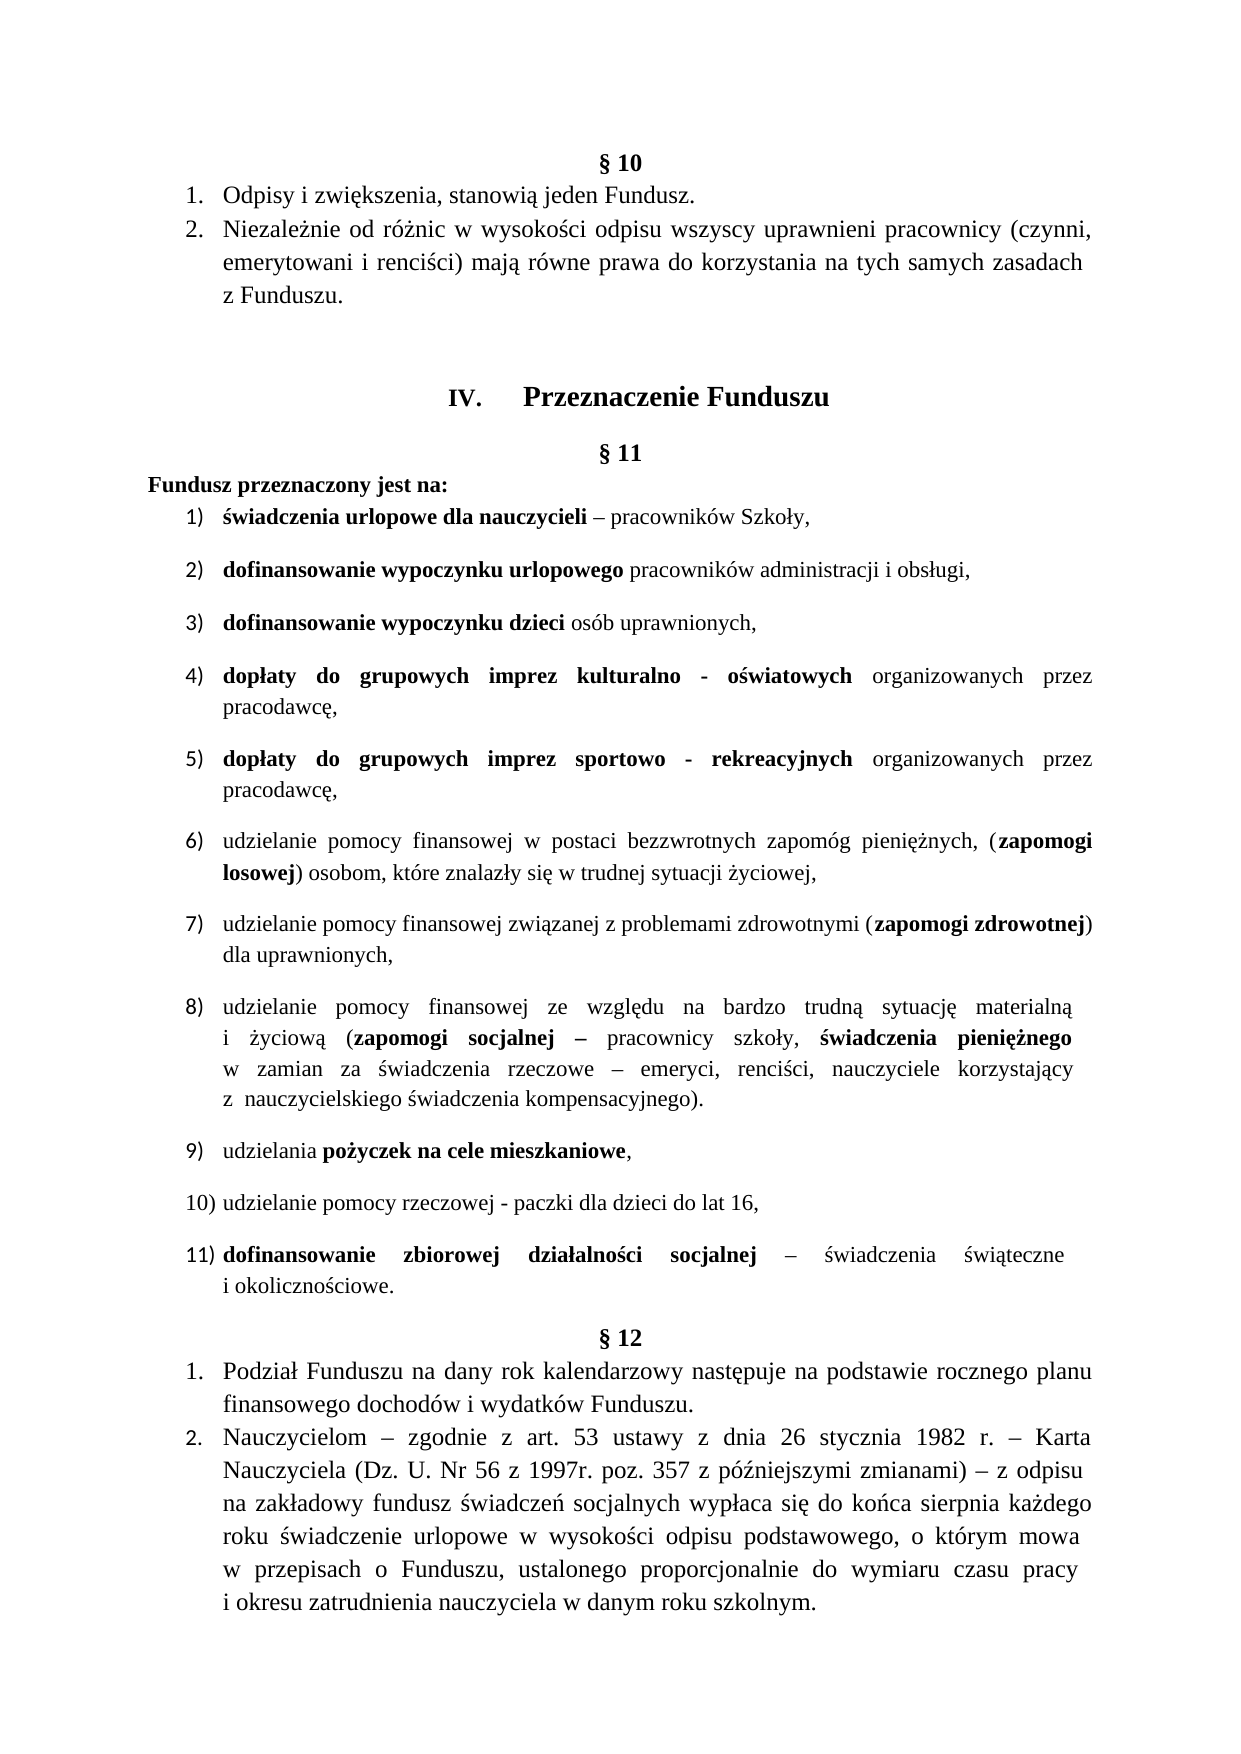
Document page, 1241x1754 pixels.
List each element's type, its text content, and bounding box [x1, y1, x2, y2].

list udzielanie pomocy rzeczowej - paczki dla dzieci do lat 16, [185, 1189, 1093, 1215]
list dofinansowanie zbiorowej działalności socjalnej – świadczenia świąteczne i okolicznościowe. [185, 1240, 1093, 1298]
list udzielanie pomocy finansowej ze względu na bardzo trudną sytuację materialną i życiową (zapomogi socjalnej – pracownicy szkoły, świadczenia pieniężnego w zamian za świadczenia rzeczowe – emeryci, renciści, nauczyciele korzystający z nauczycielskiego świadczenia kompensacyjnego). [185, 992, 1093, 1111]
text § 10 [148, 148, 1093, 176]
list Niezależnie od różnic w wysokości odpisu wszyscy uprawnieni pracownicy (czynni, emerytowani i renciści) mają równe prawa do korzystania na tych samych zasadach z Funduszu. [185, 214, 1093, 308]
list dofinansowanie wypoczynku urlopowego pracowników administracji i obsługi, [185, 555, 1093, 583]
list Odpisy i zwiększenia, stanowią jeden Fundusz. [185, 181, 1093, 209]
list Nauczycielom – zgodnie z art. 53 ustawy z dnia 26 stycznia 1982 r. – Karta Nauczyciela (Dz. U. Nr 56 z 1997r. poz. 357 z późniejszymi zmianami) – z odpisu na zakładowy fundusz świadczeń socjalnych wypłaca się do końca sierpnia każdego roku świadczenie urlopowe w wysokości odpisu podstawowego, o którym mowa w przepisach o Funduszu, ustalonego proporcjonalnie do wymiaru czasu pracy i okresu zatrudnienia nauczyciela w danym roku szkolnym. [185, 1422, 1093, 1616]
list Przeznaczenie Funduszu [185, 379, 1093, 413]
list dopłaty do grupowych imprez kulturalno - oświatowych organizowanych przez pracodawcę, [185, 661, 1093, 719]
list dopłaty do grupowych imprez sportowo - rekreacyjnych organizowanych przez pracodawcę, [185, 744, 1093, 802]
text Fundusz przeznaczony jest na: [148, 472, 1093, 498]
text § 11 [148, 438, 1093, 467]
list świadczenia urlopowe dla nauczycieli – pracowników Szkoły, [185, 502, 1093, 530]
list udzielanie pomocy finansowej związanej z problemami zdrowotnymi (zapomogi zdrowotnej) dla uprawnionych, [185, 909, 1093, 968]
list udzielanie pomocy finansowej w postaci bezzwrotnych zapomóg pieniężnych, (zapomogi losowej) osobom, które znalazły się w trudnej sytuacji życiowej, [185, 827, 1093, 885]
text § 12 [148, 1323, 1093, 1352]
list udzielania pożyczek na cele mieszkaniowe, [185, 1136, 1093, 1164]
list dofinansowanie wypoczynku dzieci osób uprawnionych, [185, 608, 1093, 636]
list Podział Funduszu na dany rok kalendarzowy następuje na podstawie rocznego planu finansowego dochodów i wydatków Funduszu. [185, 1356, 1093, 1418]
